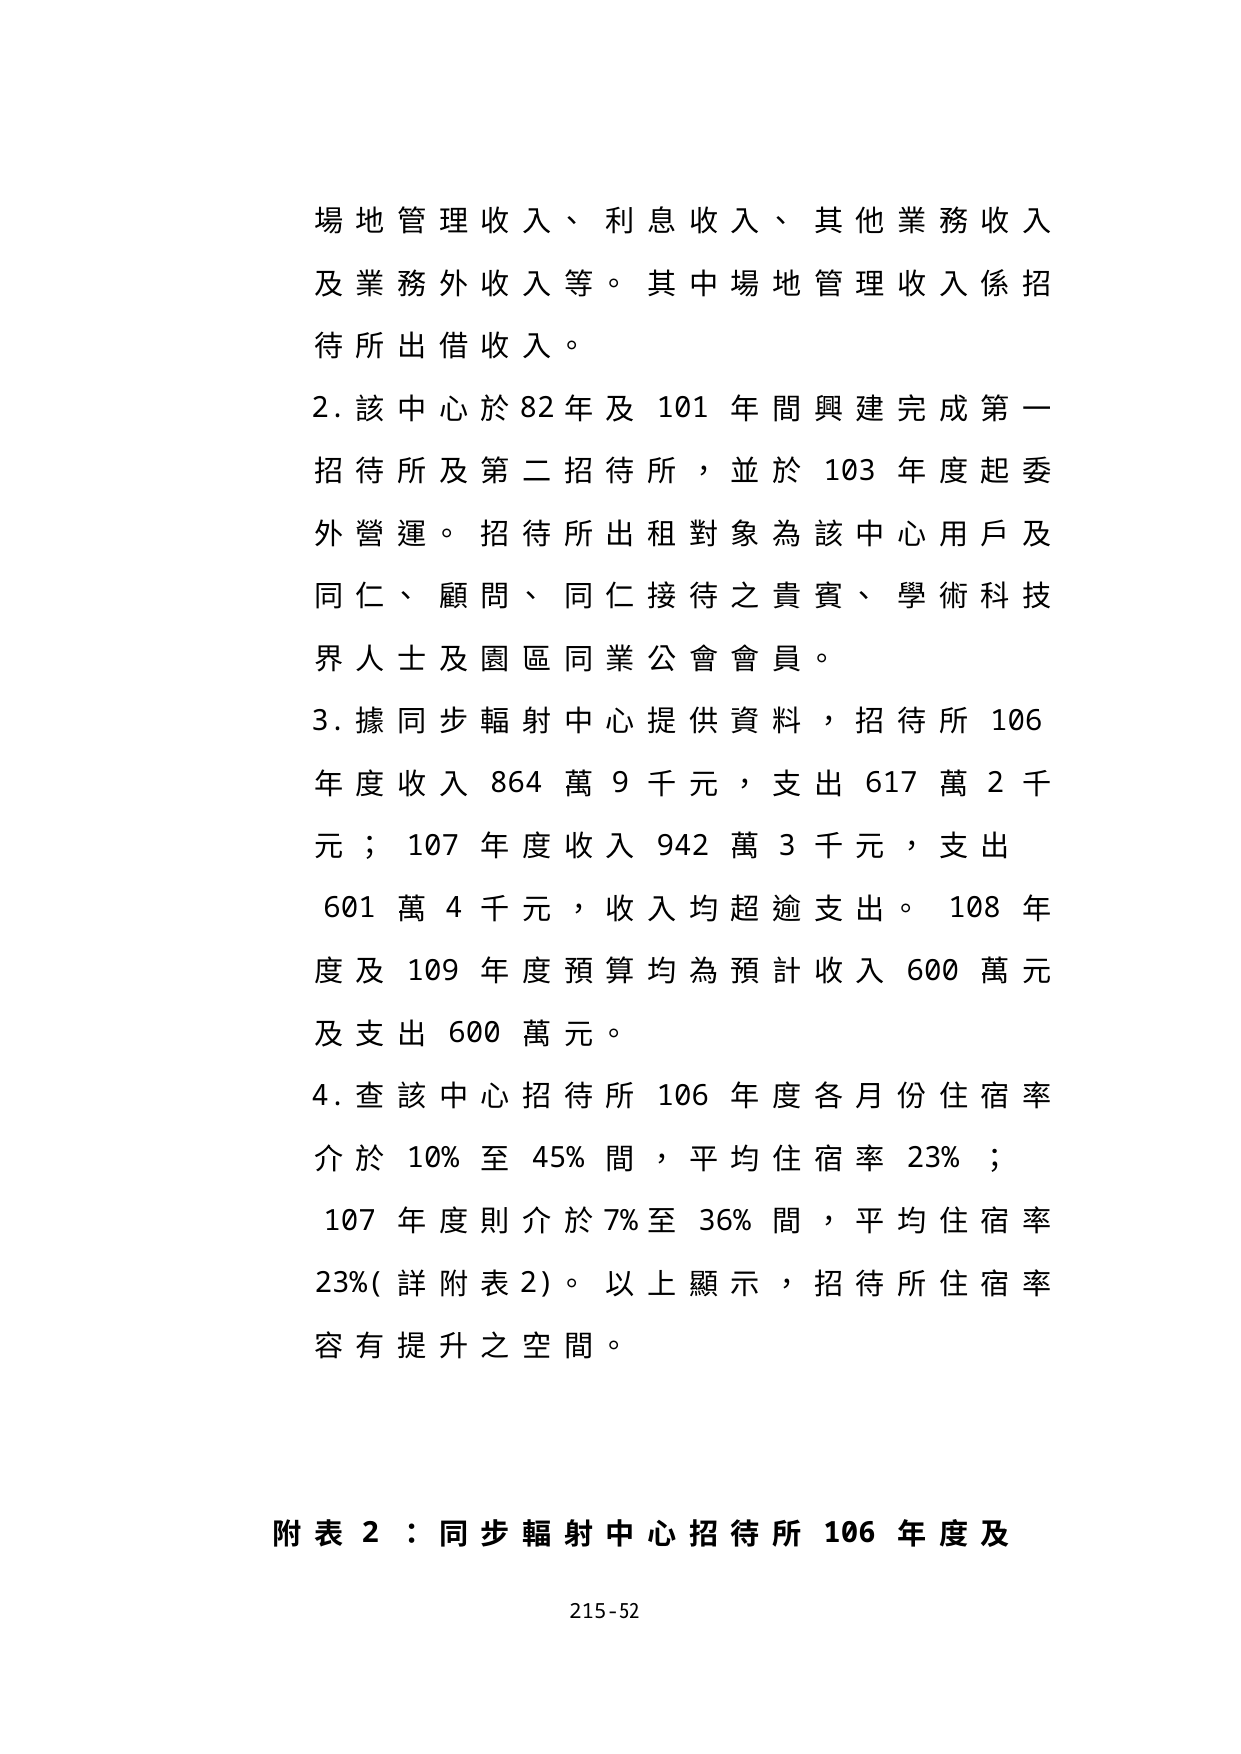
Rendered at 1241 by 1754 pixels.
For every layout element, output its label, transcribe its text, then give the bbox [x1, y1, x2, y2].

text 4.查該中心招待所106年度各月份住宿率介於10%至45%間，平均住宿率23%；107年度則介於7%至36%間，平均住宿率23%(詳附表2)。以上顯示，招待所住宿率容有提升之空間。 [271, 1052, 1058, 1365]
text 3.據同步輻射中心提供資料，招待所106年度收入864萬9千元，支出617萬2千元；107年度收入942萬3千元，支出601萬4千元，收入均超逾支出。108年度及109年度預算均為預計收入600萬元及支出600萬元。 [271, 677, 1058, 1052]
text 2.該中心於82年及101年間興建完成第一招待所及第二招待所，並於103年度起委外營運。招待所出租對象為該中心用戶及同仁、顧問、同仁接待之貴賓、學術科技界人士及園區同業公會會員。 [271, 365, 1058, 677]
text 附表2：同步輻射中心招待所106年度及 [189, 1490, 1058, 1552]
text 場地管理收入、利息收入、其他業務收入及業務外收入等。其中場地管理收入係招待所出借收入。 [271, 177, 1058, 365]
